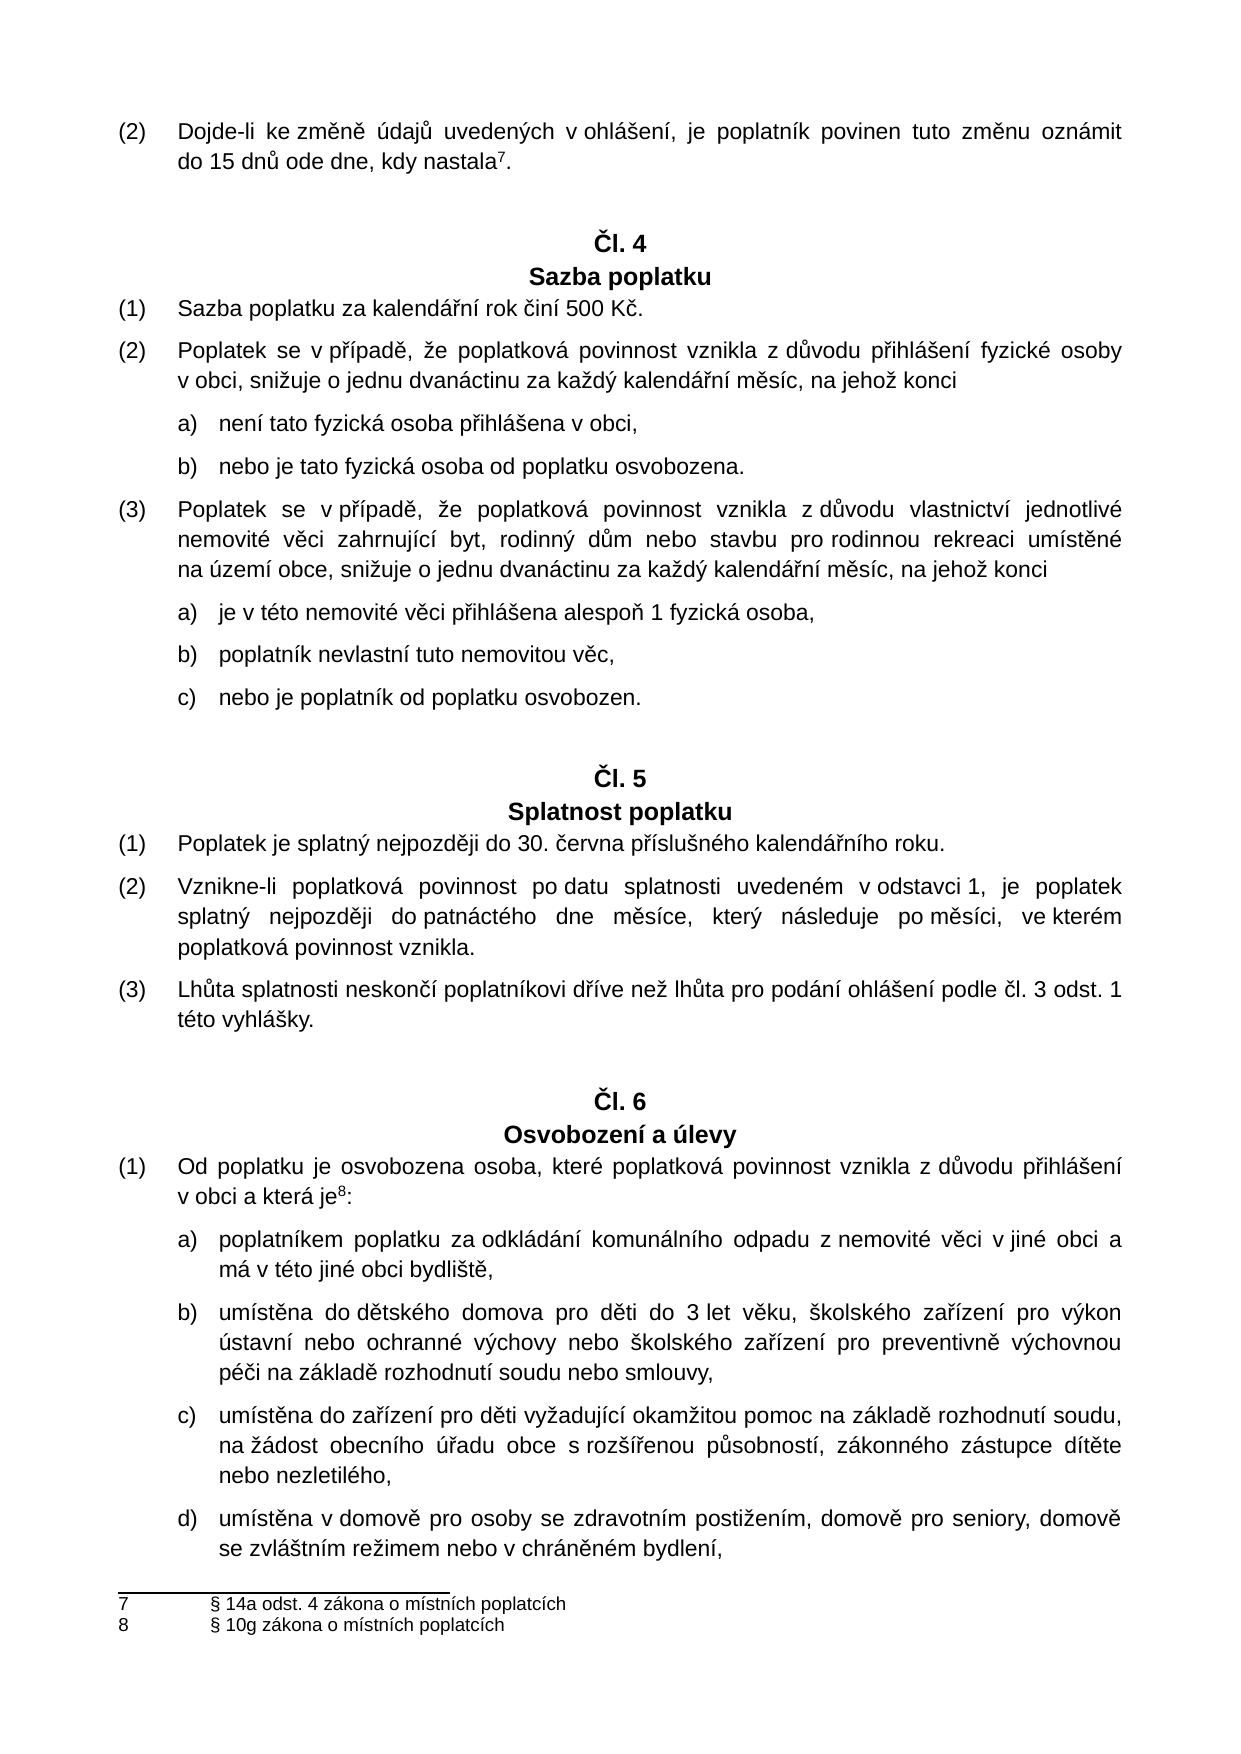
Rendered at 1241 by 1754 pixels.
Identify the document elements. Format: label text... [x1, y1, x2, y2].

subtitle Čl. 6 Osvobození a úlevy [118, 1087, 1122, 1148]
list není tato fyzická osoba přihlášena v obci, [177, 410, 1122, 437]
list § 10g zákona o místních poplatcích [118, 1614, 1122, 1636]
list Od poplatku je osvobozena osoba, které poplatková povinnost vznikla z důvodu přihlášení v obci a která je: [118, 1153, 1122, 1209]
list Sazba poplatku za kalendářní rok činí 500 Kč. [118, 294, 1122, 321]
list nebo je poplatník od poplatku osvobozen. [177, 684, 1122, 711]
list Lhůta splatnosti neskončí poplatníkovi dříve než lhůta pro podání ohlášení podle čl. 3 odst. 1 této vyhlášky. [118, 976, 1122, 1033]
list umístěna do zařízení pro děti vyžadující okamžitou pomoc na základě rozhodnutí soudu, na žádost obecního úřadu obce s rozšířenou působností, zákonného zástupce dítěte nebo nezletilého, [177, 1402, 1122, 1488]
subtitle Čl. 4 Sazba poplatku [118, 228, 1122, 290]
list Poplatek je splatný nejpozději do 30. června příslušného kalendářního roku. [118, 830, 1122, 857]
list poplatníkem poplatku za odkládání komunálního odpadu z nemovité věci v jiné obci a má v této jiné obci bydliště, [177, 1226, 1122, 1282]
list Dojde-li ke změně údajů uvedených v ohlášení, je poplatník povinen tuto změnu oznámit do 15 dnů ode dne, kdy nastala. [118, 118, 1122, 175]
list Poplatek se v případě, že poplatková povinnost vznikla z důvodu přihlášení fyzické osoby v obci, snižuje o jednu dvanáctinu za každý kalendářní měsíc, na jehož konci [118, 337, 1122, 394]
subtitle Čl. 5 Splatnost poplatku [118, 764, 1122, 826]
list je v této nemovité věci přihlášena alespoň 1 fyzická osoba, [177, 599, 1122, 625]
list nebo je tato fyzická osoba od poplatku osvobozena. [177, 453, 1122, 479]
list poplatník nevlastní tuto nemovitou věc, [177, 641, 1122, 668]
list umístěna do dětského domova pro děti do 3 let věku, školského zařízení pro výkon ústavní nebo ochranné výchovy nebo školského zařízení pro preventivně výchovnou péči na základě rozhodnutí soudu nebo smlouvy, [177, 1298, 1122, 1385]
list Vznikne-li poplatková povinnost po datu splatnosti uvedeném v odstavci 1, je poplatek splatný nejpozději do patnáctého dne měsíce, který následuje po měsíci, ve kterém poplatková povinnost vznikla. [118, 873, 1122, 960]
list Poplatek se v případě, že poplatková povinnost vznikla z důvodu vlastnictví jednotlivé nemovité věci zahrnující byt, rodinný dům nebo stavbu pro rodinnou rekreaci umístěné na území obce, snižuje o jednu dvanáctinu za každý kalendářní měsíc, na jehož konci [118, 496, 1122, 582]
list umístěna v domově pro osoby se zdravotním postižením, domově pro seniory, domově se zvláštním režimem nebo v chráněném bydlení, [177, 1505, 1122, 1561]
list § 14a odst. 4 zákona o místních poplatcích [118, 1593, 1122, 1614]
